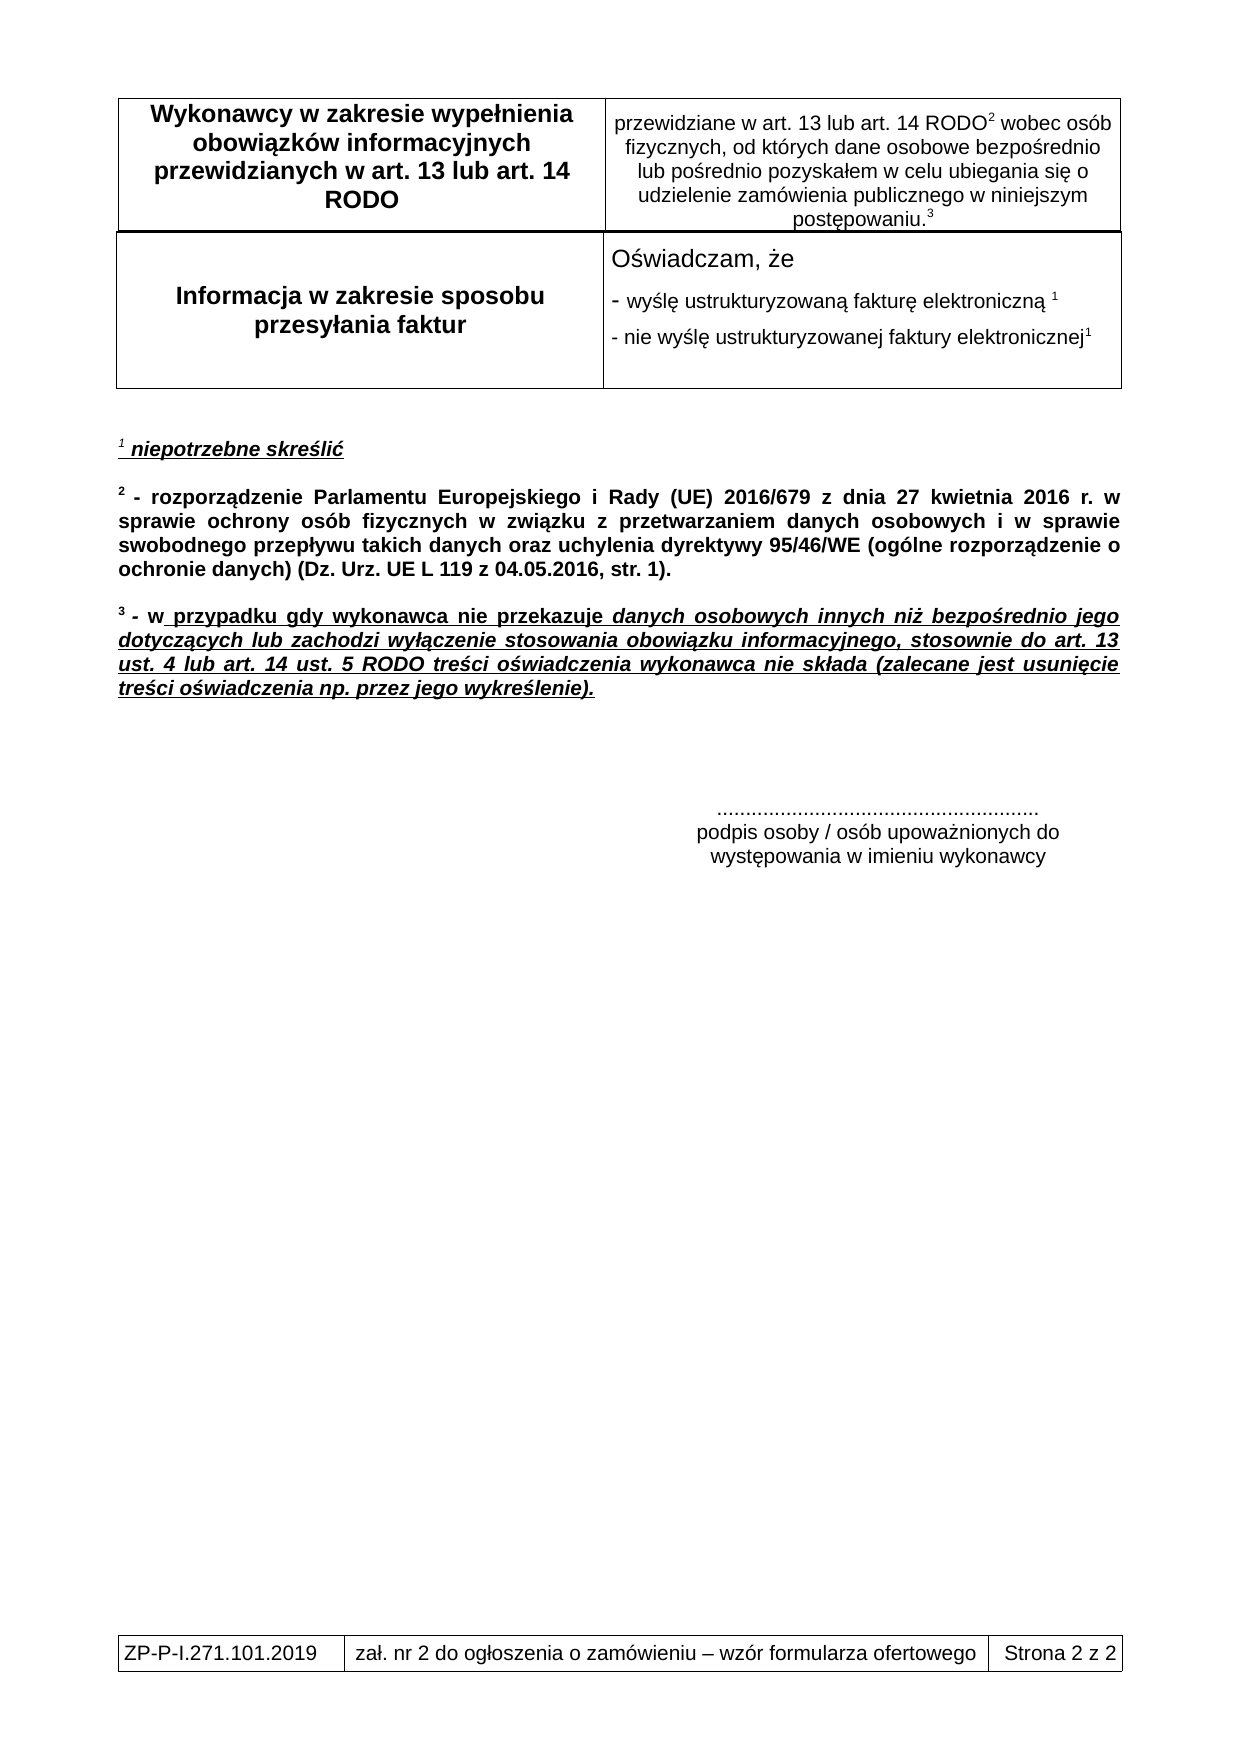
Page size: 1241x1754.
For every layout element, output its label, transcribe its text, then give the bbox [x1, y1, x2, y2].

text występowania w imieniu wykonawcy [561, 844, 1122, 868]
table_header Oświadczam, że - wyślę ustrukturyzowaną fakturę elektroniczną 1 - nie wyślę ustrukturyzowanej faktury elektronicznej1 [604, 233, 1121, 388]
text 1 niepotrzebne skreślić [118, 437, 1122, 461]
table_cell Wykonawcy w zakresie wypełnienia obowiązków informacyjnych przewidzianych w art. 13 lub art. 14 RODO [119, 99, 605, 230]
text ........................................................ [561, 796, 1122, 820]
text 2 - rozporządzenie Parlamentu Europejskiego i Rady (UE) 2016/679 z dnia 27 kwietnia 2016 r. w sprawie ochrony osób fizycznych w związku z przetwarzaniem danych osobowych i w sprawie swobodnego przepływu takich danych oraz uchylenia dyrektywy 95/46/WE (ogólne rozporządzenie o ochronie danych) (Dz. Urz. UE L 119 z 04.05.2016, str. 1). [118, 484, 1122, 580]
text podpis osoby / osób upoważnionych do [561, 820, 1122, 844]
table_cell przewidziane w art. 13 lub art. 14 RODO2 wobec osób fizycznych, od których dane osobowe bezpośrednio lub pośrednio pozyskałem w celu ubiegania się o udzielenie zamówienia publicznego w niniejszym postępowaniu.3 [606, 99, 1120, 230]
table_header Informacja w zakresie sposobu przesyłania faktur [117, 233, 603, 388]
text 3 - w przypadku gdy wykonawca nie przekazuje danych osobowych innych niż bezpośrednio jego dotyczących lub zachodzi wyłączenie stosowania obowiązku informacyjnego, stosownie do art. 13 ust. 4 lub art. 14 ust. 5 RODO treści oświadczenia wykonawca nie składa (zalecane jest usunięcie treści oświadczenia np. przez jego wykreślenie). [118, 604, 1122, 700]
